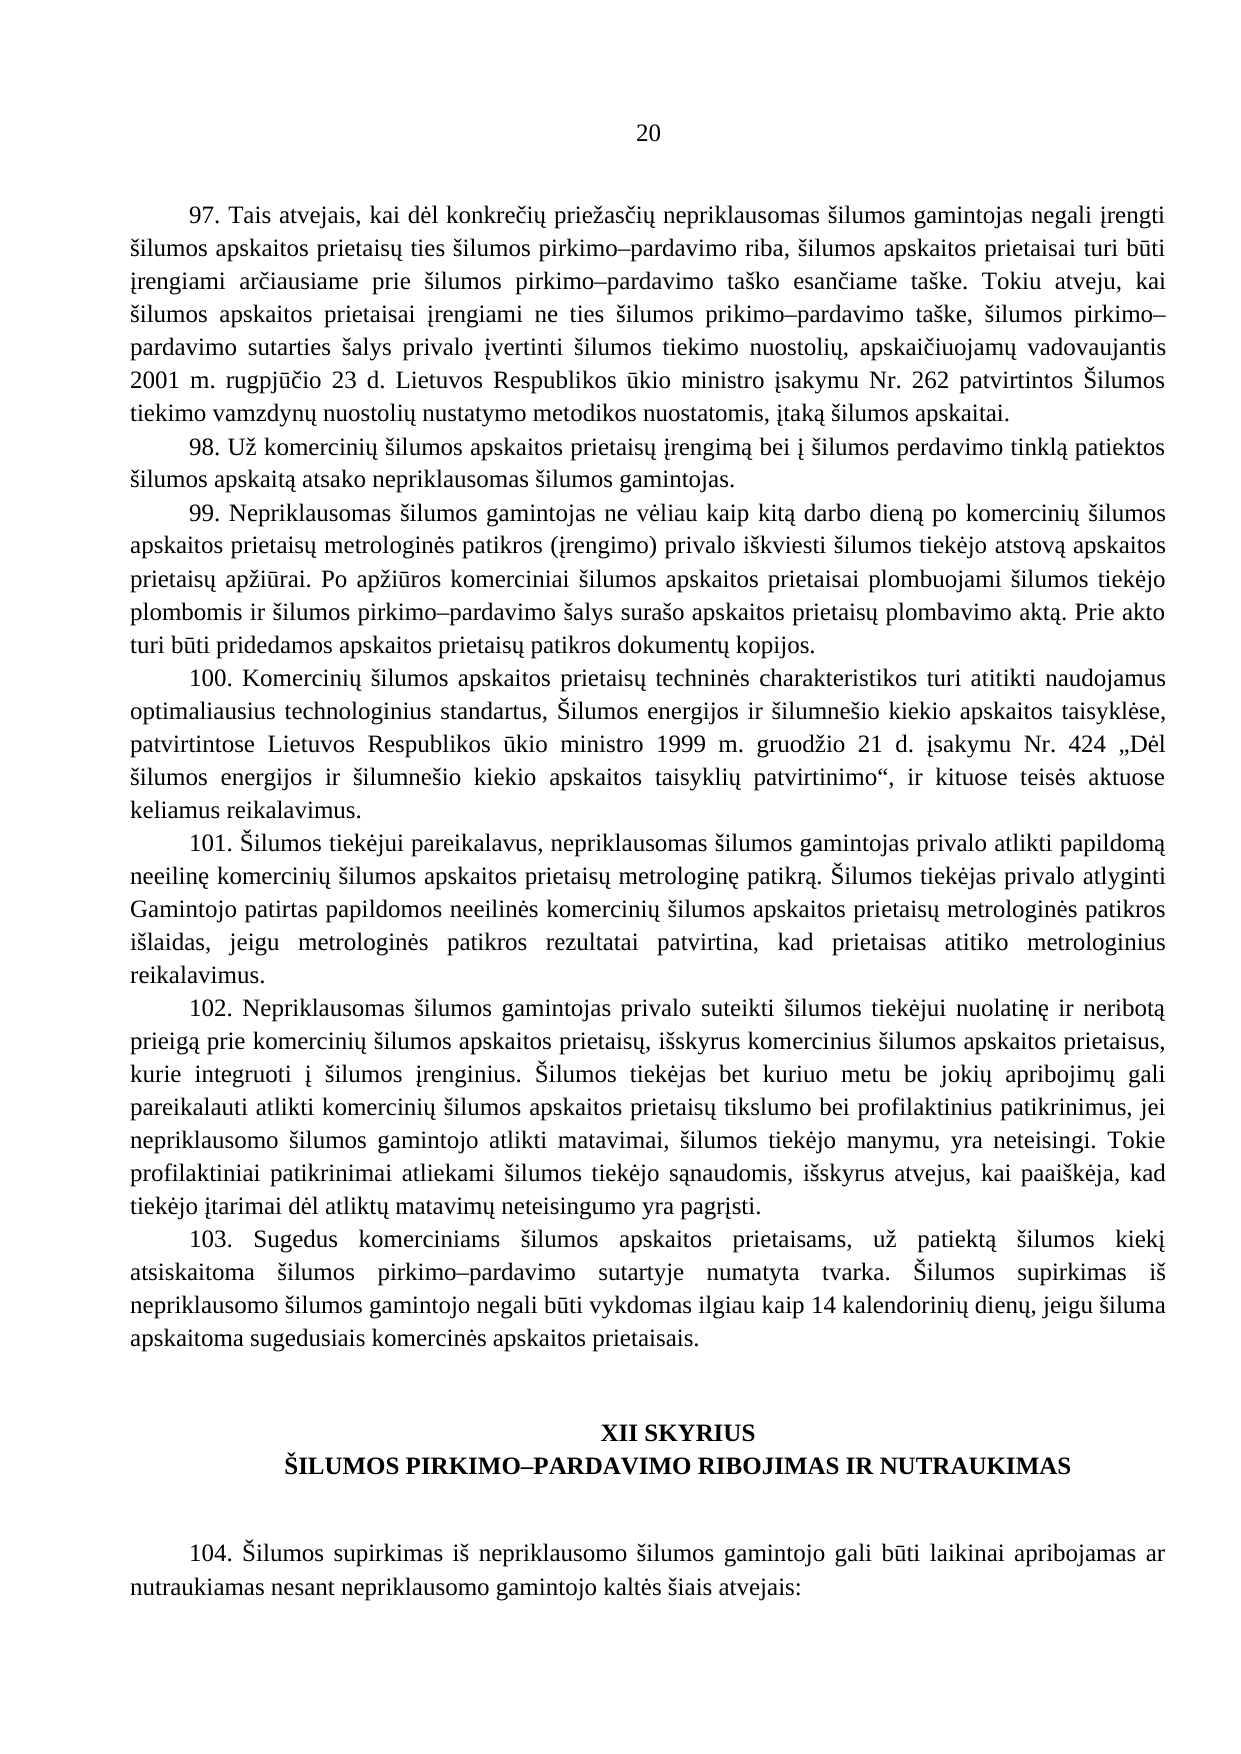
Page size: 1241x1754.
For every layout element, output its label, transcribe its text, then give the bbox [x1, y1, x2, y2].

text 99. Nepriklausomas šilumos gamintojas ne vėliau kaip kitą darbo dieną po komercinių šilumos apskaitos prietaisų metrologinės patikros (įrengimo) privalo iškviesti šilumos tiekėjo atstovą apskaitos prietaisų apžiūrai. Po apžiūros komerciniai šilumos apskaitos prietaisai plombuojami šilumos tiekėjo plombomis ir šilumos pirkimo–pardavimo šalys surašo apskaitos prietaisų plombavimo aktą. Prie akto turi būti pridedamos apskaitos prietaisų patikros dokumentų kopijos. [130, 498, 1167, 658]
text 104. Šilumos supirkimas iš nepriklausomo šilumos gamintojo gali būti laikinai apribojamas ar nutraukiamas nesant nepriklausomo gamintojo kaltės šiais atvejais: [130, 1538, 1167, 1600]
text 100. Komercinių šilumos apskaitos prietaisų techninės charakteristikos turi atitikti naudojamus optimaliausius technologinius standartus, Šilumos energijos ir šilumnešio kiekio apskaitos taisyklėse, patvirtintose Lietuvos Respublikos ūkio ministro 1999 m. gruodžio 21 d. įsakymu Nr. 424 „Dėl šilumos energijos ir šilumnešio kiekio apskaitos taisyklių patvirtinimo“, ir kituose teisės aktuose keliamus reikalavimus. [130, 663, 1167, 823]
text 98. Už komercinių šilumos apskaitos prietaisų įrengimą bei į šilumos perdavimo tinklą patiektos šilumos apskaitą atsako nepriklausomas šilumos gamintojas. [130, 432, 1167, 493]
text 101. Šilumos tiekėjui pareikalavus, nepriklausomas šilumos gamintojas privalo atlikti papildomą neeilinę komercinių šilumos apskaitos prietaisų metrologinę patikrą. Šilumos tiekėjas privalo atlyginti Gamintojo patirtas papildomos neeilinės komercinių šilumos apskaitos prietaisų metrologinės patikros išlaidas, jeigu metrologinės patikros rezultatai patvirtina, kad prietaisas atitiko metrologinius reikalavimus. [130, 828, 1167, 989]
text 103. Sugedus komerciniams šilumos apskaitos prietaisams, už patiektą šilumos kiekį atsiskaitoma šilumos pirkimo–pardavimo sutartyje numatyta tvarka. Šilumos supirkimas iš nepriklausomo šilumos gamintojo negali būti vykdomas ilgiau kaip 14 kalendorinių dienų, jeigu šiluma apskaitoma sugedusiais komercinės apskaitos prietaisais. [130, 1224, 1167, 1352]
text ŠILUMOS PIRKIMO‒PARDAVIMO RIBOJIMAS IR NUTRAUKIMAS [130, 1451, 1167, 1480]
text XII SKYRIUS [130, 1418, 1167, 1447]
text 102. Nepriklausomas šilumos gamintojas privalo suteikti šilumos tiekėjui nuolatinę ir neribotą prieigą prie komercinių šilumos apskaitos prietaisų, išskyrus komercinius šilumos apskaitos prietaisus, kurie integruoti į šilumos įrenginius. Šilumos tiekėjas bet kuriuo metu be jokių apribojimų gali pareikalauti atlikti komercinių šilumos apskaitos prietaisų tikslumo bei profilaktinius patikrinimus, jei nepriklausomo šilumos gamintojo atlikti matavimai, šilumos tiekėjo manymu, yra neteisingi. Tokie profilaktiniai patikrinimai atliekami šilumos tiekėjo sąnaudomis, išskyrus atvejus, kai paaiškėja, kad tiekėjo įtarimai dėl atliktų matavimų neteisingumo yra pagrįsti. [130, 993, 1167, 1220]
text 97. Tais atvejais, kai dėl konkrečių priežasčių nepriklausomas šilumos gamintojas negali įrengti šilumos apskaitos prietaisų ties šilumos pirkimo–pardavimo riba, šilumos apskaitos prietaisai turi būti įrengiami arčiausiame prie šilumos pirkimo–pardavimo taško esančiame taške. Tokiu atveju, kai šilumos apskaitos prietaisai įrengiami ne ties šilumos prikimo–pardavimo taške, šilumos pirkimo–pardavimo sutarties šalys privalo įvertinti šilumos tiekimo nuostolių, apskaičiuojamų vadovaujantis 2001 m. rugpjūčio 23 d. Lietuvos Respublikos ūkio ministro įsakymu Nr. 262 patvirtintos Šilumos tiekimo vamzdynų nuostolių nustatymo metodikos nuostatomis, įtaką šilumos apskaitai. [130, 200, 1167, 427]
